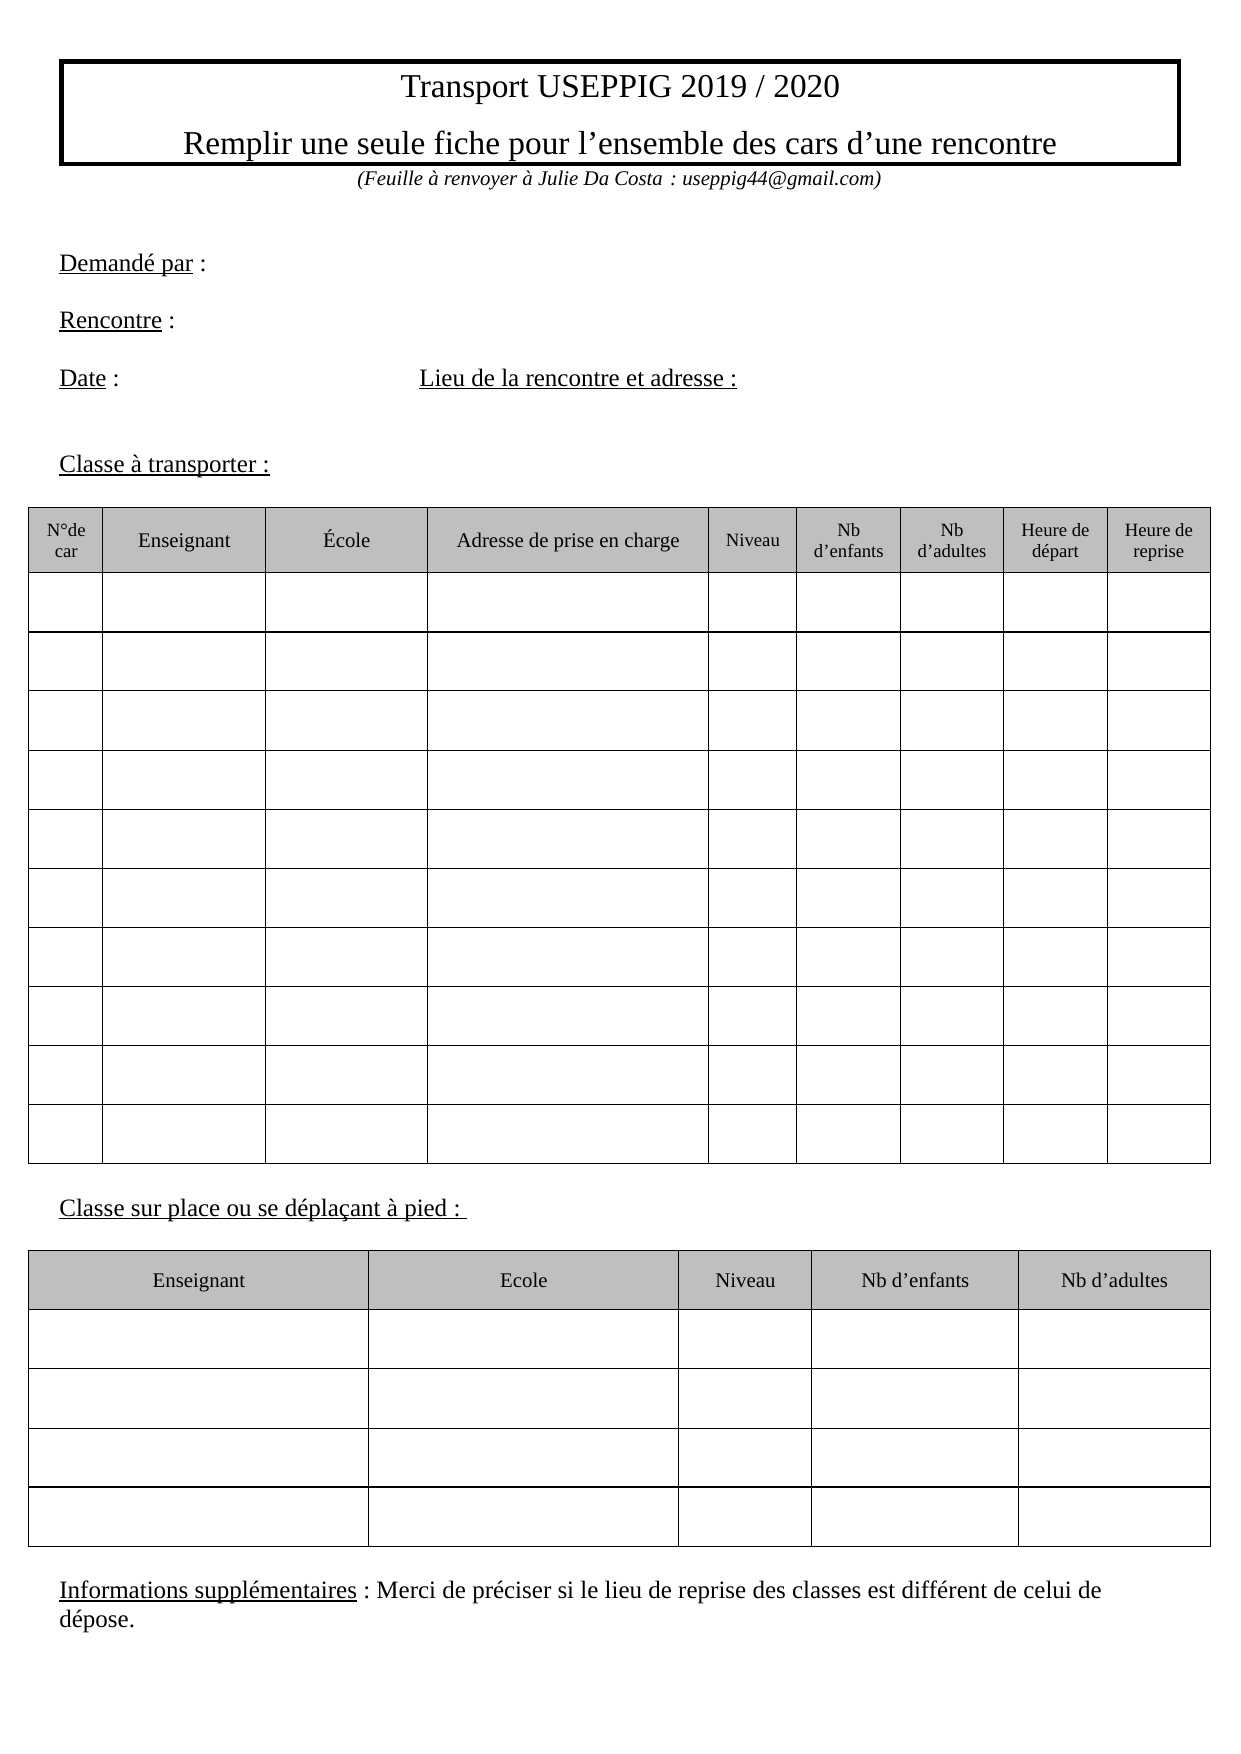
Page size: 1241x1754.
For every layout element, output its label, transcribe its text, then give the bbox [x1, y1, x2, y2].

table_cell [1108, 1046, 1210, 1104]
table_cell [428, 691, 708, 749]
table_header N°de car [29, 508, 102, 572]
table_cell [797, 869, 900, 927]
table_cell [1108, 691, 1210, 749]
table_cell [29, 810, 102, 868]
table_cell [29, 1488, 368, 1546]
table_cell [1004, 633, 1107, 690]
table_cell [1004, 1046, 1107, 1104]
table_header Nb d’enfants [797, 508, 900, 572]
table_cell [1004, 573, 1107, 631]
table_cell [266, 1105, 427, 1163]
table_cell [1004, 987, 1107, 1045]
table_cell [1004, 751, 1107, 808]
table_cell [29, 1310, 368, 1368]
table_cell [901, 751, 1003, 808]
table_cell [103, 810, 265, 868]
text (Feuille à renvoyer à Julie Da Costa : useppig44@gmail.com) [59, 166, 1181, 190]
table_cell [679, 1369, 811, 1427]
table_cell [103, 751, 265, 808]
table_cell [266, 1046, 427, 1104]
table_cell [428, 1105, 708, 1163]
table_cell [901, 869, 1003, 927]
table_cell [428, 1046, 708, 1104]
table_cell [29, 987, 102, 1045]
table_cell [428, 928, 708, 986]
table_cell [797, 633, 900, 690]
table_cell [1108, 573, 1210, 631]
table_cell [1108, 1105, 1210, 1163]
table_cell [103, 691, 265, 749]
table_cell [679, 1429, 811, 1486]
table_cell [797, 1046, 900, 1104]
table_cell [29, 573, 102, 631]
table_cell [797, 573, 900, 631]
table_cell [103, 633, 265, 690]
table_cell [266, 869, 427, 927]
table_cell [266, 810, 427, 868]
table_header Ecole [369, 1251, 678, 1309]
table_cell [266, 987, 427, 1045]
table_cell [369, 1369, 678, 1427]
table_cell [797, 691, 900, 749]
table_cell [797, 810, 900, 868]
table_cell [1019, 1310, 1210, 1368]
table_cell [812, 1310, 1018, 1368]
text Date : Lieu de la rencontre et adresse : [59, 363, 1181, 392]
text Transport USEPPIG 2019 / 2020 [64, 64, 1177, 104]
table_cell [428, 810, 708, 868]
text Demandé par : [59, 248, 1181, 277]
table_cell [709, 751, 796, 808]
table_cell [901, 987, 1003, 1045]
table_cell [812, 1488, 1018, 1546]
table_cell [1108, 810, 1210, 868]
text Rencontre : [59, 305, 1181, 334]
table_cell [709, 573, 796, 631]
table_cell [901, 633, 1003, 690]
table_cell [709, 869, 796, 927]
table_cell [428, 751, 708, 808]
table_cell [29, 928, 102, 986]
table_header Heure de départ [1004, 508, 1107, 572]
table_cell [797, 987, 900, 1045]
table_cell [812, 1369, 1018, 1427]
text Informations supplémentaires : Merci de préciser si le lieu de reprise des classes est différent de celui de dépose. [59, 1575, 1181, 1633]
table_cell [797, 928, 900, 986]
table_cell [29, 633, 102, 690]
table_cell [1108, 987, 1210, 1045]
table_cell [1004, 1105, 1107, 1163]
table_cell [1108, 633, 1210, 690]
table_cell [369, 1429, 678, 1486]
table_cell [797, 1105, 900, 1163]
table_header Enseignant [29, 1251, 368, 1309]
table_cell [1004, 928, 1107, 986]
table_cell [369, 1310, 678, 1368]
table_header Enseignant [103, 508, 265, 572]
table_cell [29, 1369, 368, 1427]
table_cell [266, 633, 427, 690]
table_cell [797, 751, 900, 808]
table_cell [428, 573, 708, 631]
table_cell [428, 633, 708, 690]
table_cell [266, 573, 427, 631]
table_cell [29, 1046, 102, 1104]
table_cell [709, 810, 796, 868]
table_cell [103, 573, 265, 631]
table_cell [29, 751, 102, 808]
table_cell [103, 1046, 265, 1104]
text Classe sur place ou se déplaçant à pied : [59, 1193, 1181, 1221]
table_cell [709, 1105, 796, 1163]
table_header École [266, 508, 427, 572]
table_header Nb d’adultes [901, 508, 1003, 572]
table_cell [709, 691, 796, 749]
table_header Nb d’enfants [812, 1251, 1018, 1309]
table_cell [103, 928, 265, 986]
table_header Heure de reprise [1108, 508, 1210, 572]
table_cell [901, 691, 1003, 749]
table_cell [901, 1046, 1003, 1104]
table_cell [266, 691, 427, 749]
table_cell [1004, 810, 1107, 868]
table_cell [1019, 1429, 1210, 1486]
table_cell [709, 633, 796, 690]
table_cell [103, 869, 265, 927]
text Remplir une seule fiche pour l’ensemble des cars d’une rencontre [64, 117, 1177, 162]
table_cell [901, 1105, 1003, 1163]
table_cell [266, 751, 427, 808]
table_cell [266, 928, 427, 986]
table_cell [29, 869, 102, 927]
table_header Niveau [679, 1251, 811, 1309]
table_cell [901, 573, 1003, 631]
table_cell [709, 987, 796, 1045]
table_cell [709, 928, 796, 986]
table_cell [29, 691, 102, 749]
table_cell [103, 987, 265, 1045]
table_cell [1108, 751, 1210, 808]
table_cell [1019, 1369, 1210, 1427]
table_header Niveau [709, 508, 796, 572]
table_cell [679, 1310, 811, 1368]
table_cell [901, 810, 1003, 868]
table_cell [901, 928, 1003, 986]
table_cell [1108, 928, 1210, 986]
table_header Nb d’adultes [1019, 1251, 1210, 1309]
table_cell [428, 869, 708, 927]
text Classe à transporter : [59, 449, 1181, 478]
table_cell [1108, 869, 1210, 927]
table_cell [1004, 691, 1107, 749]
table_cell [1019, 1488, 1210, 1546]
table_cell [1004, 869, 1107, 927]
table_cell [103, 1105, 265, 1163]
table_header Adresse de prise en charge [428, 508, 708, 572]
table_cell [369, 1488, 678, 1546]
table_cell [812, 1429, 1018, 1486]
table_cell [709, 1046, 796, 1104]
table_cell [29, 1105, 102, 1163]
table_cell [428, 987, 708, 1045]
table_cell [29, 1429, 368, 1486]
table_cell [679, 1488, 811, 1546]
